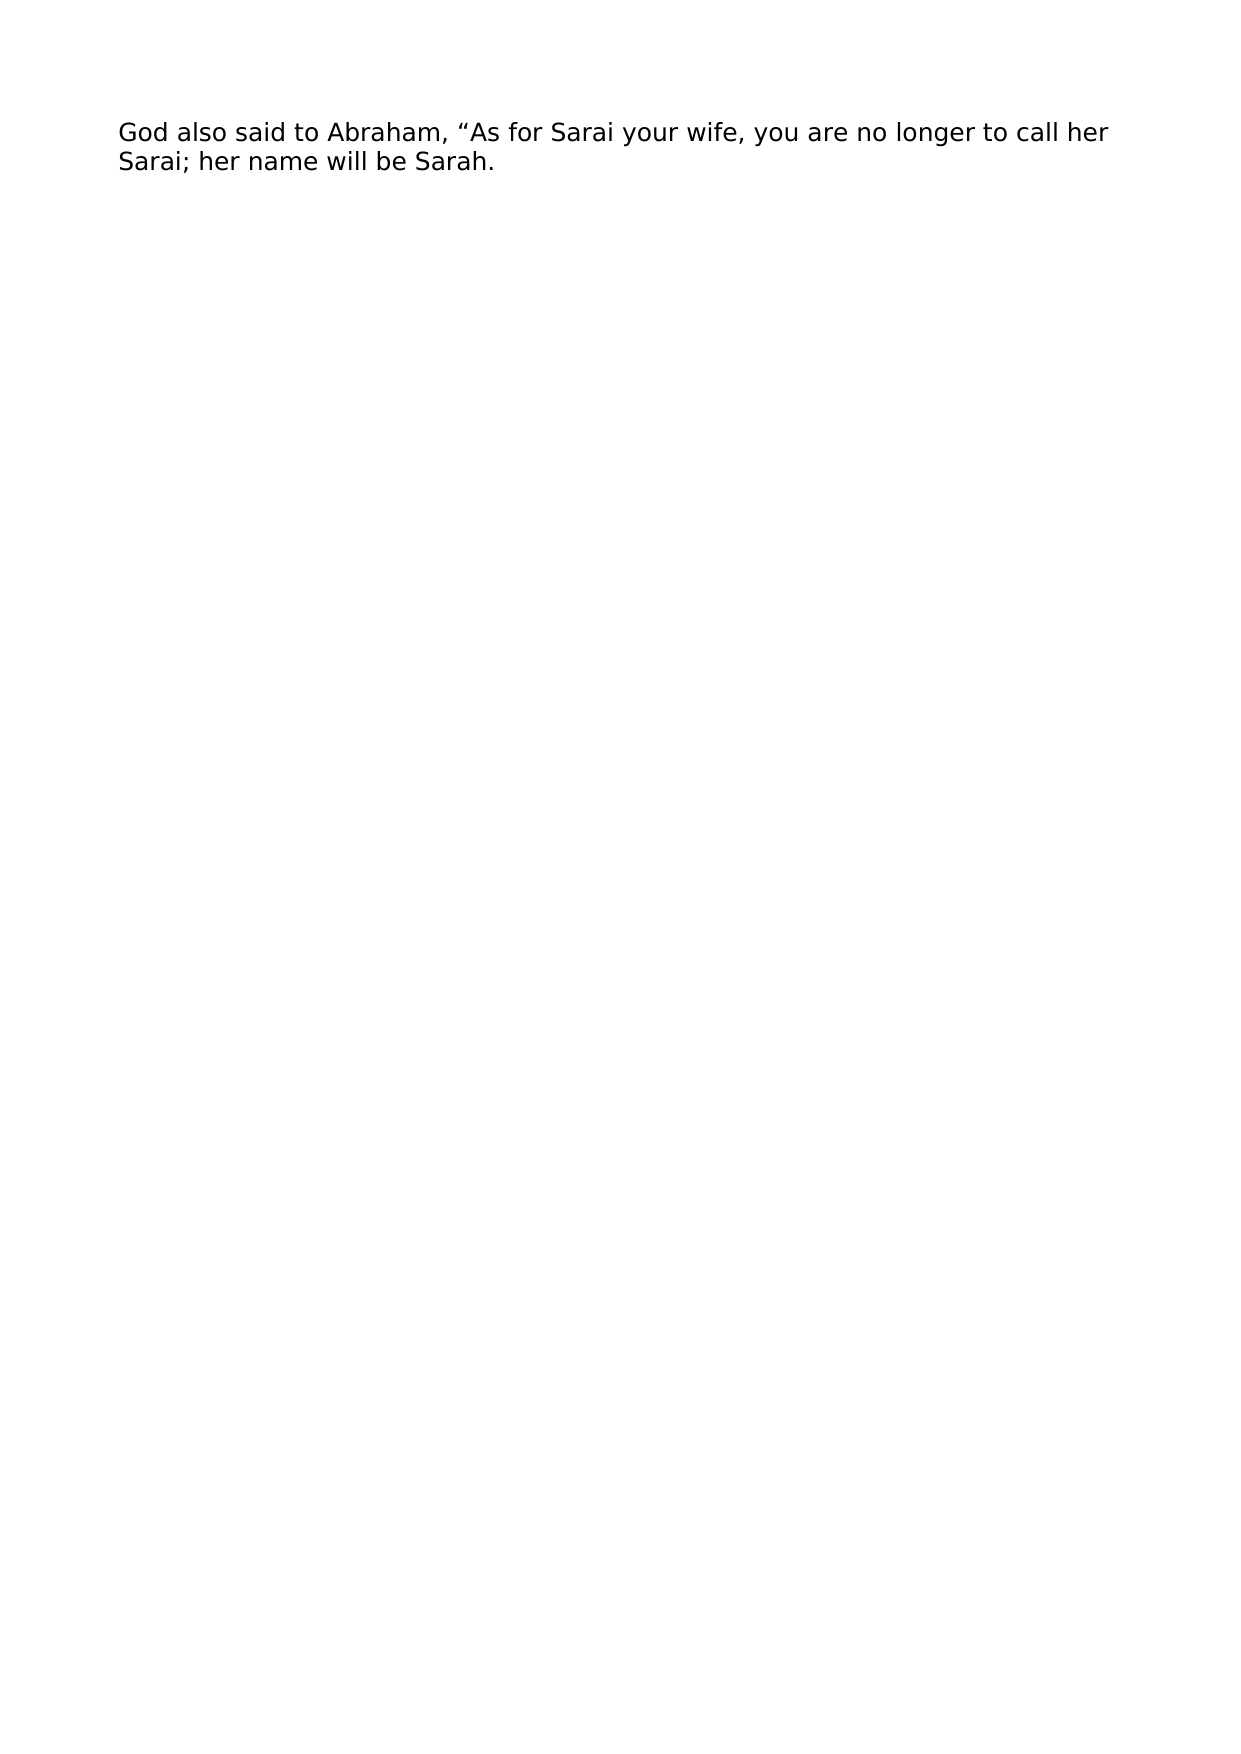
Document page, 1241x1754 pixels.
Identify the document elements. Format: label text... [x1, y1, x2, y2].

text God also said to Abraham, “As for Sarai your wife, you are no longer to call her Sarai; her name will be Sarah. [118, 118, 1122, 176]
